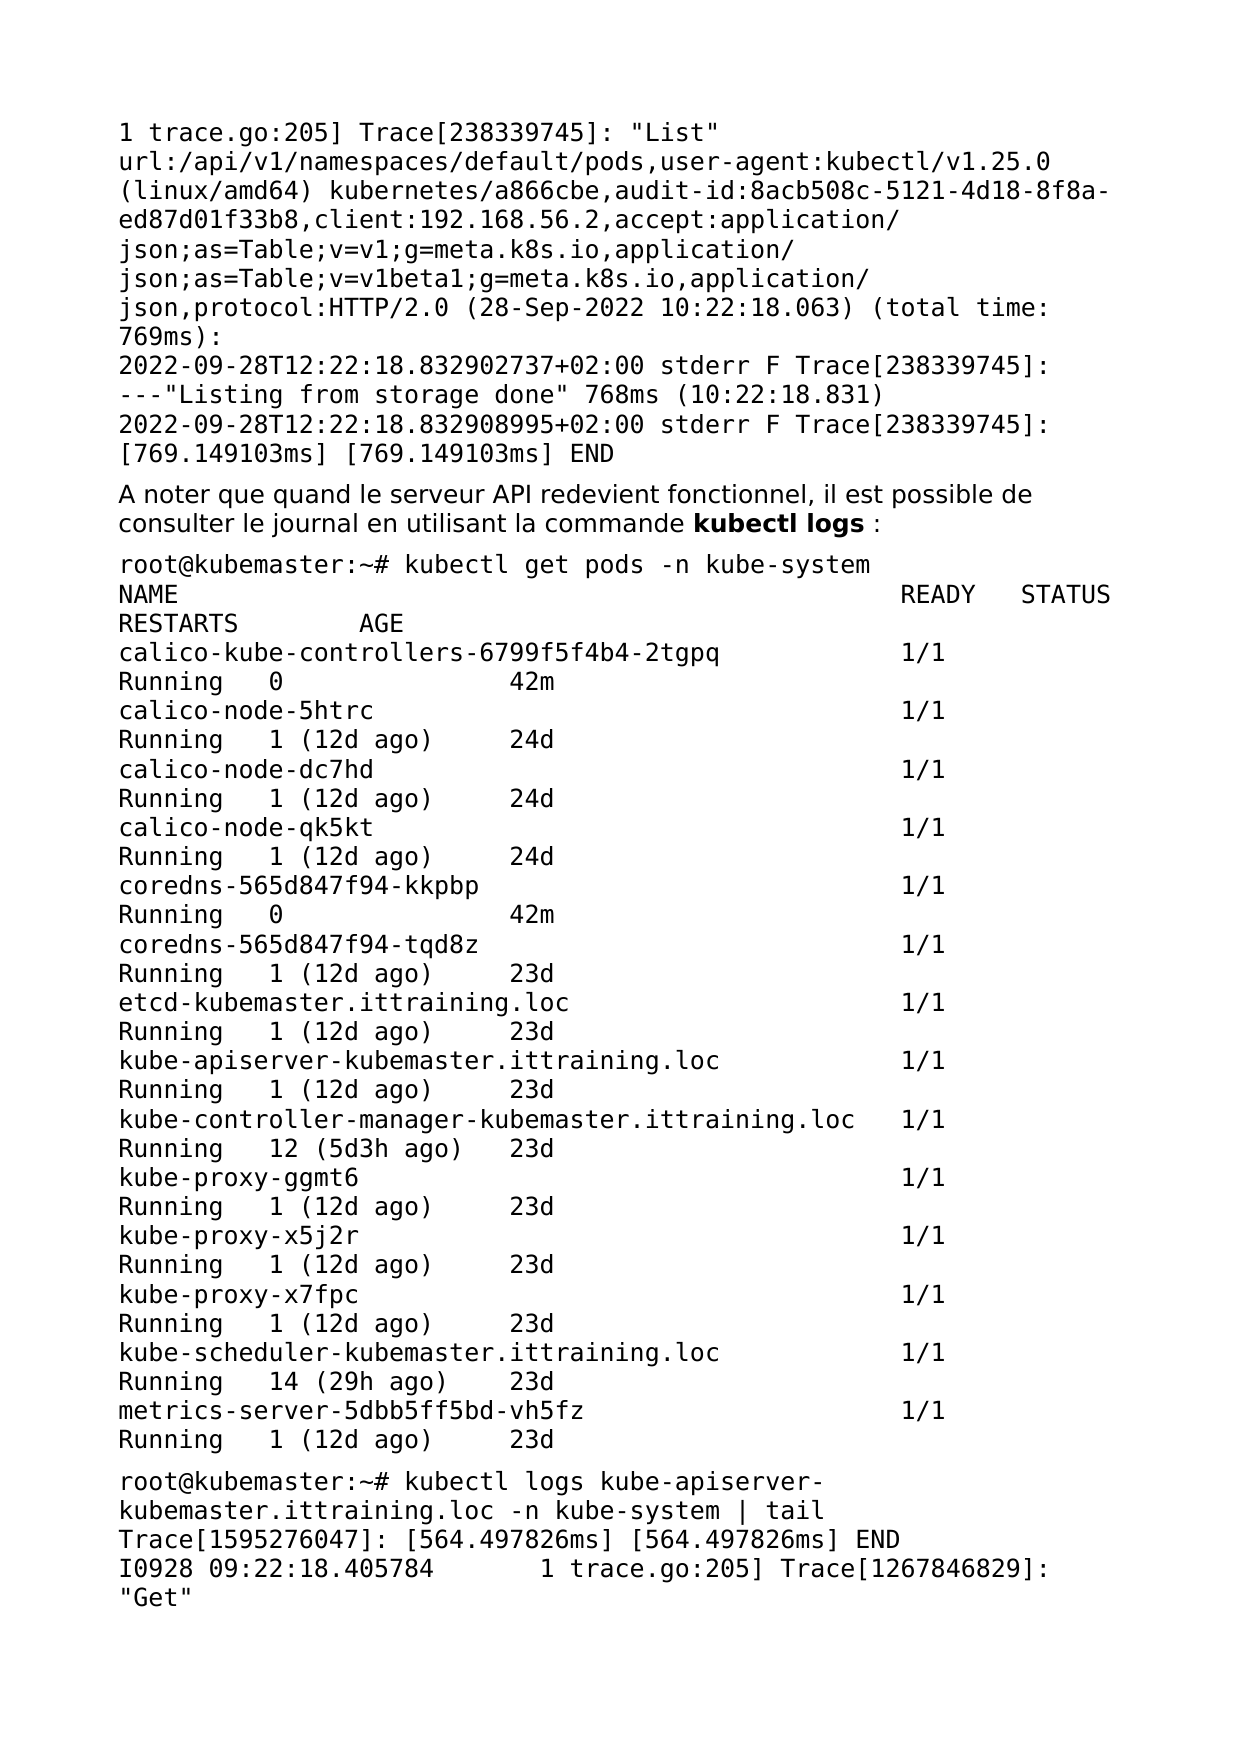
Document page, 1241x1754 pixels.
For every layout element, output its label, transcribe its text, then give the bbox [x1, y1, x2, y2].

text A noter que quand le serveur API redevient fonctionnel, il est possible de consulter le journal en utilisant la commande kubectl logs : [118, 480, 1122, 538]
text root@kubemaster:~# kubectl get pods -n kube-system NAME READY STATUS RESTARTS AGE calico-kube-controllers-6799f5f4b4-2tgpq 1/1 Running 0 42m calico-node-5htrc 1/1 Running 1 (12d ago) 24d calico-node-dc7hd 1/1 Running 1 (12d ago) 24d calico-node-qk5kt 1/1 Running 1 (12d ago) 24d coredns-565d847f94-kkpbp 1/1 Running 0 42m coredns-565d847f94-tqd8z 1/1 Running 1 (12d ago) 23d etcd-kubemaster.ittraining.loc 1/1 Running 1 (12d ago) 23d kube-apiserver-kubemaster.ittraining.loc 1/1 Running 1 (12d ago) 23d kube-controller-manager-kubemaster.ittraining.loc 1/1 Running 12 (5d3h ago) 23d kube-proxy-ggmt6 1/1 Running 1 (12d ago) 23d kube-proxy-x5j2r 1/1 Running 1 (12d ago) 23d kube-proxy-x7fpc 1/1 Running 1 (12d ago) 23d kube-scheduler-kubemaster.ittraining.loc 1/1 Running 14 (29h ago) 23d metrics-server-5dbb5ff5bd-vh5fz 1/1 Running 1 (12d ago) 23d [118, 551, 1122, 1455]
text 1 trace.go:205] Trace[238339745]: "List" url:/api/v1/namespaces/default/pods,user-agent:kubectl/v1.25.0 (linux/amd64) kubernetes/a866cbe,audit-id:8acb508c-5121-4d18-8f8a-ed87d01f33b8,client:192.168.56.2,accept:application/json;as=Table;v=v1;g=meta.k8s.io,application/json;as=Table;v=v1beta1;g=meta.k8s.io,application/json,protocol:HTTP/2.0 (28-Sep-2022 10:22:18.063) (total time: 769ms): 2022-09-28T12:22:18.832902737+02:00 stderr F Trace[238339745]: ---"Listing from storage done" 768ms (10:22:18.831) 2022-09-28T12:22:18.832908995+02:00 stderr F Trace[238339745]: [769.149103ms] [769.149103ms] END [118, 118, 1122, 468]
text root@kubemaster:~# kubectl logs kube-apiserver-kubemaster.ittraining.loc -n kube-system | tail Trace[1595276047]: [564.497826ms] [564.497826ms] END I0928 09:22:18.405784 1 trace.go:205] Trace[1267846829]: "Get" [118, 1467, 1122, 1612]
